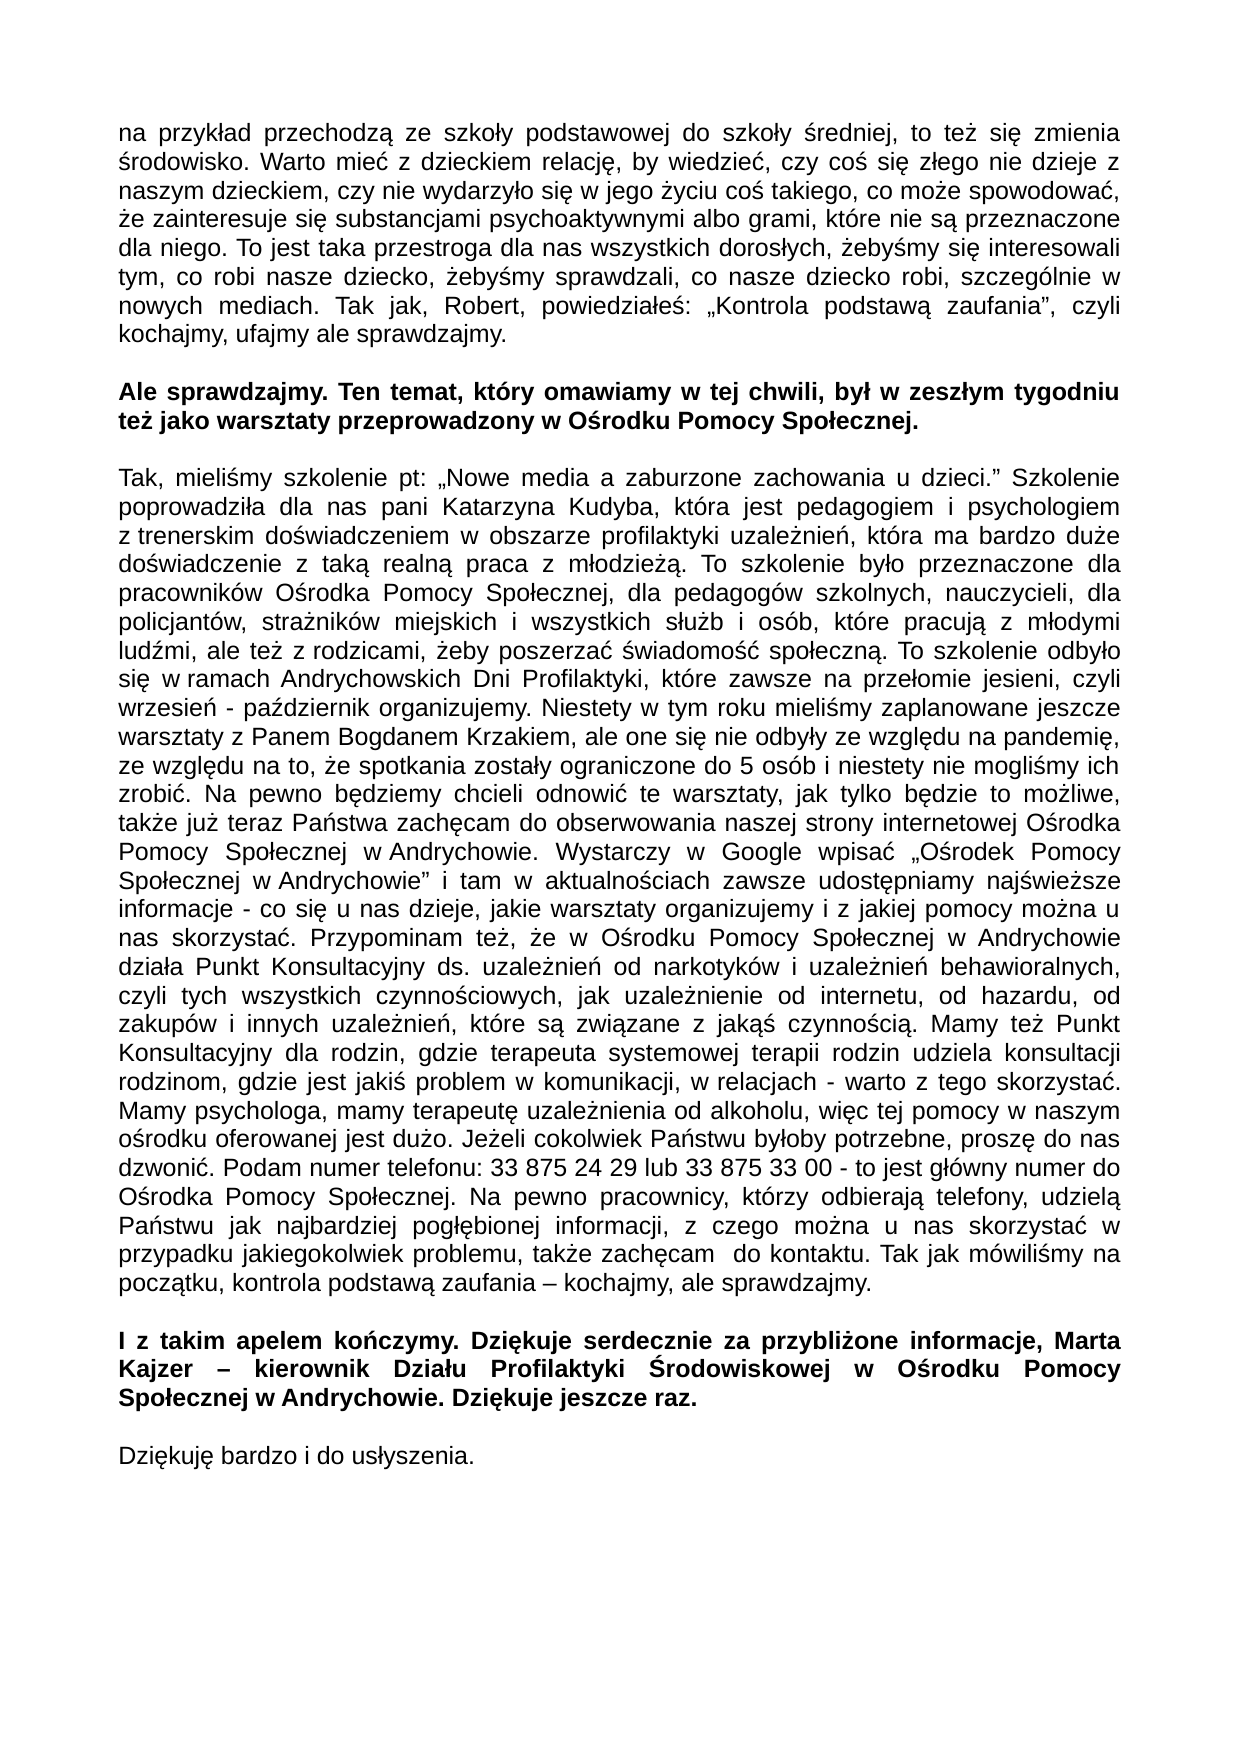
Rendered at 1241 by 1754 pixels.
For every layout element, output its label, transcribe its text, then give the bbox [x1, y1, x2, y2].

text na przykład przechodzą ze szkoły podstawowej do szkoły średniej, to też się zmienia środowisko. Warto mieć z dzieckiem relację, by wiedzieć, czy coś się złego nie dzieje z naszym dzieckiem, czy nie wydarzyło się w jego życiu coś takiego, co może spowodować, że zainteresuje się substancjami psychoaktywnymi albo grami, które nie są przeznaczone dla niego. To jest taka przestroga dla nas wszystkich dorosłych, żebyśmy się interesowali tym, co robi nasze dziecko, żebyśmy sprawdzali, co nasze dziecko robi, szczególnie w nowych mediach. Tak jak, Robert, powiedziałeś: „Kontrola podstawą zaufania”, czyli kochajmy, ufajmy ale sprawdzajmy. [118, 118, 1122, 348]
text I z takim apelem kończymy. Dziękuje serdecznie za przybliżone informacje, Marta Kajzer – kierownik Działu Profilaktyki Środowiskowej w Ośrodku Pomocy Społecznej w Andrychowie. Dziękuje jeszcze raz. [118, 1326, 1122, 1412]
text Tak, mieliśmy szkolenie pt: „Nowe media a zaburzone zachowania u dzieci.” Szkolenie poprowadziła dla nas pani Katarzyna Kudyba, która jest pedagogiem i psychologiem z trenerskim doświadczeniem w obszarze profilaktyki uzależnień, która ma bardzo duże doświadczenie z taką realną praca z młodzieżą. To szkolenie było przeznaczone dla pracowników Ośrodka Pomocy Społecznej, dla pedagogów szkolnych, nauczycieli, dla policjantów, strażników miejskich i wszystkich służb i osób, które pracują z młodymi ludźmi, ale też z rodzicami, żeby poszerzać świadomość społeczną. To szkolenie odbyło się w ramach Andrychowskich Dni Profilaktyki, które zawsze na przełomie jesieni, czyli wrzesień - październik organizujemy. Niestety w tym roku mieliśmy zaplanowane jeszcze warsztaty z Panem Bogdanem Krzakiem, ale one się nie odbyły ze względu na pandemię, ze względu na to, że spotkania zostały ograniczone do 5 osób i niestety nie mogliśmy ich zrobić. Na pewno będziemy chcieli odnowić te warsztaty, jak tylko będzie to możliwe, także już teraz Państwa zachęcam do obserwowania naszej strony internetowej Ośrodka Pomocy Społecznej w Andrychowie. Wystarczy w Google wpisać „Ośrodek Pomocy Społecznej w Andrychowie” i tam w aktualnościach zawsze udostępniamy najświeższe informacje - co się u nas dzieje, jakie warsztaty organizujemy i z jakiej pomocy można u nas skorzystać. Przypominam też, że w Ośrodku Pomocy Społecznej w Andrychowie działa Punkt Konsultacyjny ds. uzależnień od narkotyków i uzależnień behawioralnych, czyli tych wszystkich czynnościowych, jak uzależnienie od internetu, od hazardu, od zakupów i innych uzależnień, które są związane z jakąś czynnością. Mamy też Punkt Konsultacyjny dla rodzin, gdzie terapeuta systemowej terapii rodzin udziela konsultacji rodzinom, gdzie jest jakiś problem w komunikacji, w relacjach - warto z tego skorzystać. Mamy psychologa, mamy terapeutę uzależnienia od alkoholu, więc tej pomocy w naszym ośrodku oferowanej jest dużo. Jeżeli cokolwiek Państwu byłoby potrzebne, proszę do nas dzwonić. Podam numer telefonu: 33 875 24 29 lub 33 875 33 00 - to jest główny numer do Ośrodka Pomocy Społecznej. Na pewno pracownicy, którzy odbierają telefony, udzielą Państwu jak najbardziej pogłębionej informacji, z czego można u nas skorzystać w przypadku jakiegokolwiek problemu, także zachęcam do kontaktu. Tak jak mówiliśmy na początku, kontrola podstawą zaufania – kochajmy, ale sprawdzajmy. [118, 463, 1122, 1297]
text Dziękuję bardzo i do usłyszenia. [118, 1441, 1122, 1469]
text Ale sprawdzajmy. Ten temat, który omawiamy w tej chwili, był w zeszłym tygodniu też jako warsztaty przeprowadzony w Ośrodku Pomocy Społecznej. [118, 377, 1122, 434]
